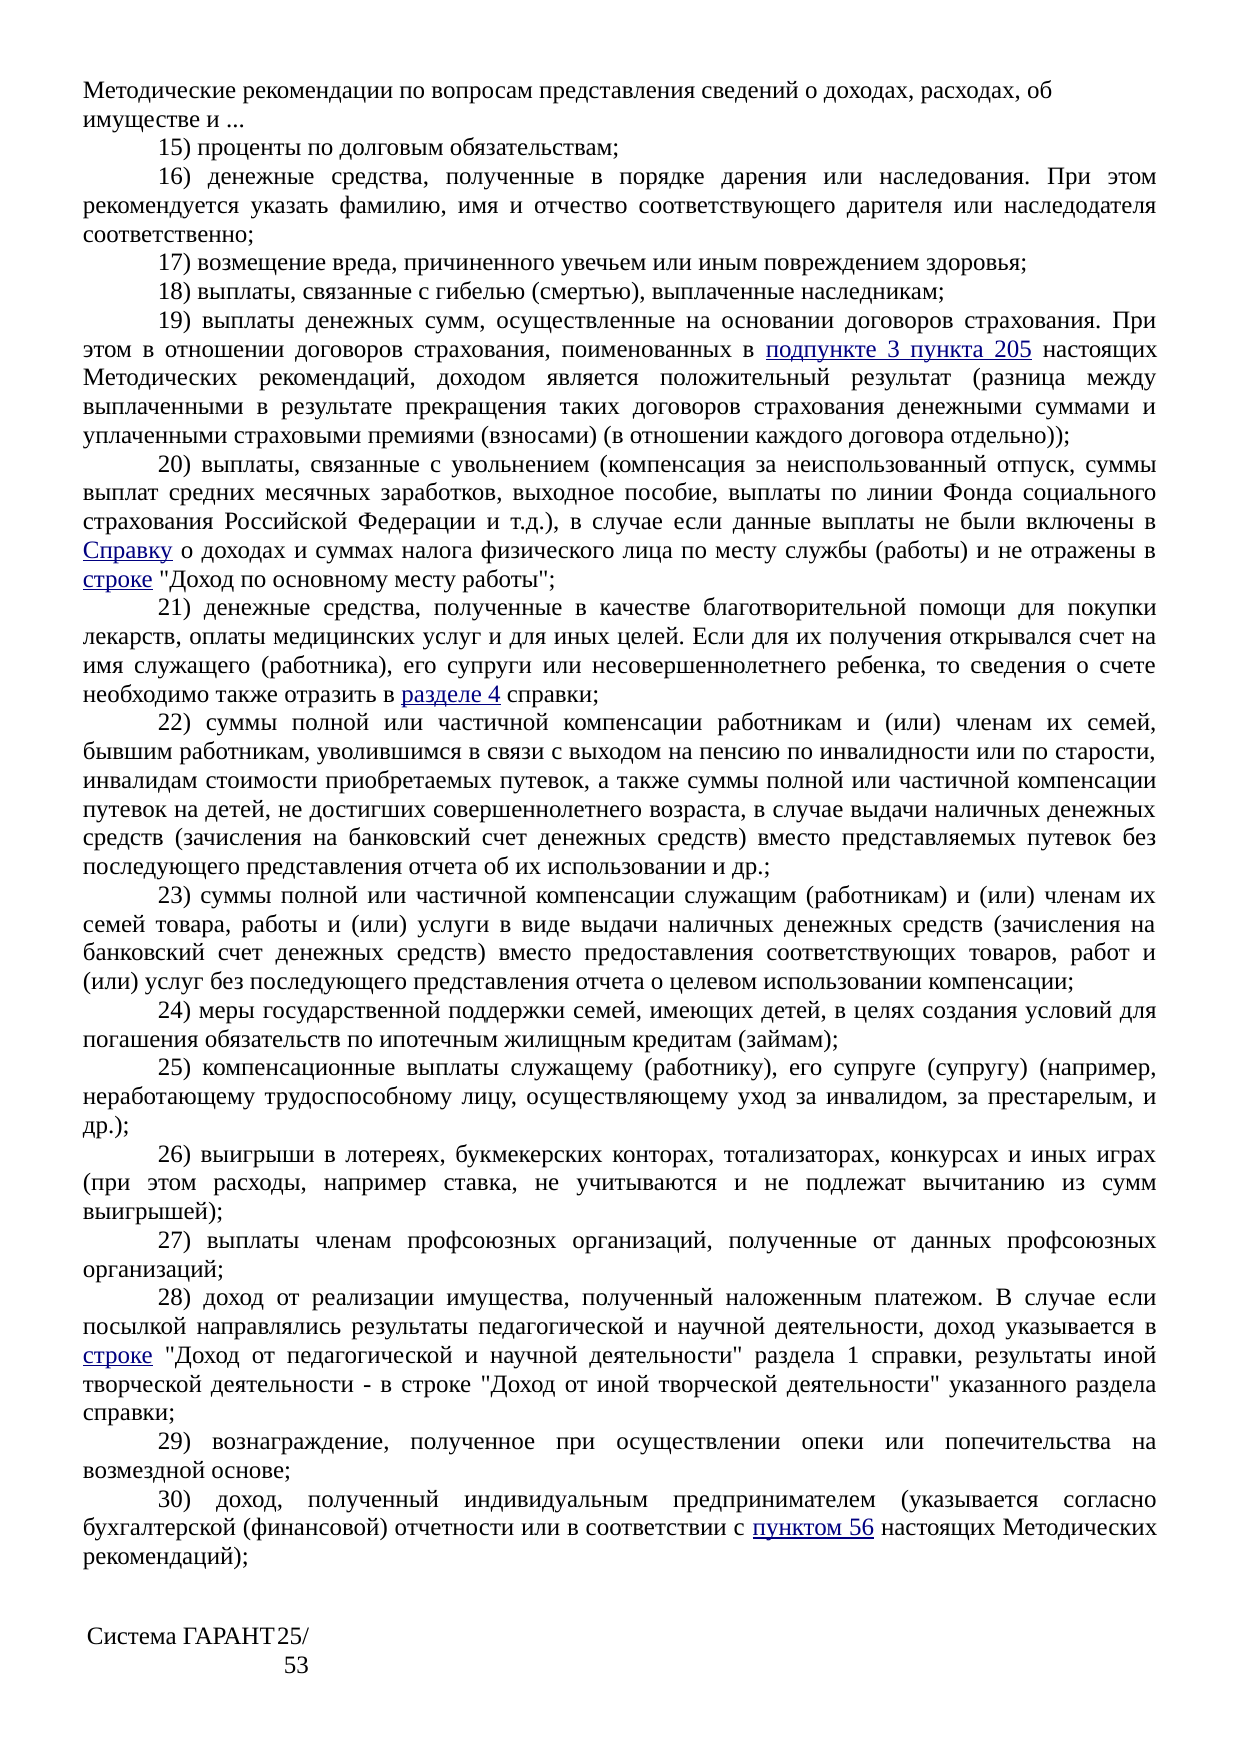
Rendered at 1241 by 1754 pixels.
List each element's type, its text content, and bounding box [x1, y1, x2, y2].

text 29) вознаграждение, полученное при осуществлении опеки или попечительства на возмездной основе; [83, 1426, 1157, 1484]
text 20) выплаты, связанные с увольнением (компенсация за неиспользованный отпуск, суммы выплат средних месячных заработков, выходное пособие, выплаты по линии Фонда социального страхования Российской Федерации и т.д.), в случае если данные выплаты не были включены в Справку о доходах и суммах налога физического лица по месту службы (работы) и не отражены в строке "Доход по основному месту работы"; [83, 449, 1157, 592]
text 25) компенсационные выплаты служащему (работнику), его супруге (супругу) (например, неработающему трудоспособному лицу, осуществляющему уход за инвалидом, за престарелым, и др.); [83, 1052, 1157, 1139]
text 15) проценты по долговым обязательствам; [83, 132, 1157, 161]
text 30) доход, полученный индивидуальным предпринимателем (указывается согласно бухгалтерской (финансовой) отчетности или в соответствии с пунктом 56 настоящих Методических рекомендаций); [83, 1484, 1157, 1570]
text 27) выплаты членам профсоюзных организаций, полученные от данных профсоюзных организаций; [83, 1225, 1157, 1282]
text 17) возмещение вреда, причиненного увечьем или иным повреждением здоровья; [83, 247, 1157, 276]
text 23) суммы полной или частичной компенсации служащим (работникам) и (или) членам их семей товара, работы и (или) услуги в виде выдачи наличных денежных средств (зачисления на банковский счет денежных средств) вместо предоставления соответствующих товаров, работ и (или) услуг без последующего представления отчета о целевом использовании компенсации; [83, 880, 1157, 995]
text 22) суммы полной или частичной компенсации работникам и (или) членам их семей, бывшим работникам, уволившимся в связи с выходом на пенсию по инвалидности или по старости, инвалидам стоимости приобретаемых путевок, а также суммы полной или частичной компенсации путевок на детей, не достигших совершеннолетнего возраста, в случае выдачи наличных денежных средств (зачисления на банковский счет денежных средств) вместо представляемых путевок без последующего представления отчета об их использовании и др.; [83, 707, 1157, 880]
text 16) денежные средства, полученные в порядке дарения или наследования. При этом рекомендуется указать фамилию, имя и отчество соответствующего дарителя или наследодателя соответственно; [83, 161, 1157, 247]
text 26) выигрыши в лотереях, букмекерских конторах, тотализаторах, конкурсах и иных играх (при этом расходы, например ставка, не учитываются и не подлежат вычитанию из сумм выигрышей); [83, 1139, 1157, 1225]
text 19) выплаты денежных сумм, осуществленные на основании договоров страхования. При этом в отношении договоров страхования, поименованных в подпункте 3 пункта 205 настоящих Методических рекомендаций, доходом является положительный результат (разница между выплаченными в результате прекращения таких договоров страхования денежными суммами и уплаченными страховыми премиями (взносами) (в отношении каждого договора отдельно)); [83, 305, 1157, 449]
text 21) денежные средства, полученные в качестве благотворительной помощи для покупки лекарств, оплаты медицинских услуг и для иных целей. Если для их получения открывался счет на имя служащего (работника), его супруги или несовершеннолетнего ребенка, то сведения о счете необходимо также отразить в разделе 4 справки; [83, 592, 1157, 707]
text 18) выплаты, связанные с гибелью (смертью), выплаченные наследникам; [83, 276, 1157, 305]
text 24) меры государственной поддержки семей, имеющих детей, в целях создания условий для погашения обязательств по ипотечным жилищным кредитам (займам); [83, 995, 1157, 1052]
text 28) доход от реализации имущества, полученный наложенным платежом. В случае если посылкой направлялись результаты педагогической и научной деятельности, доход указывается в строке "Доход от педагогической и научной деятельности" раздела 1 справки, результаты иной творческой деятельности - в строке "Доход от иной творческой деятельности" указанного раздела справки; [83, 1282, 1157, 1426]
